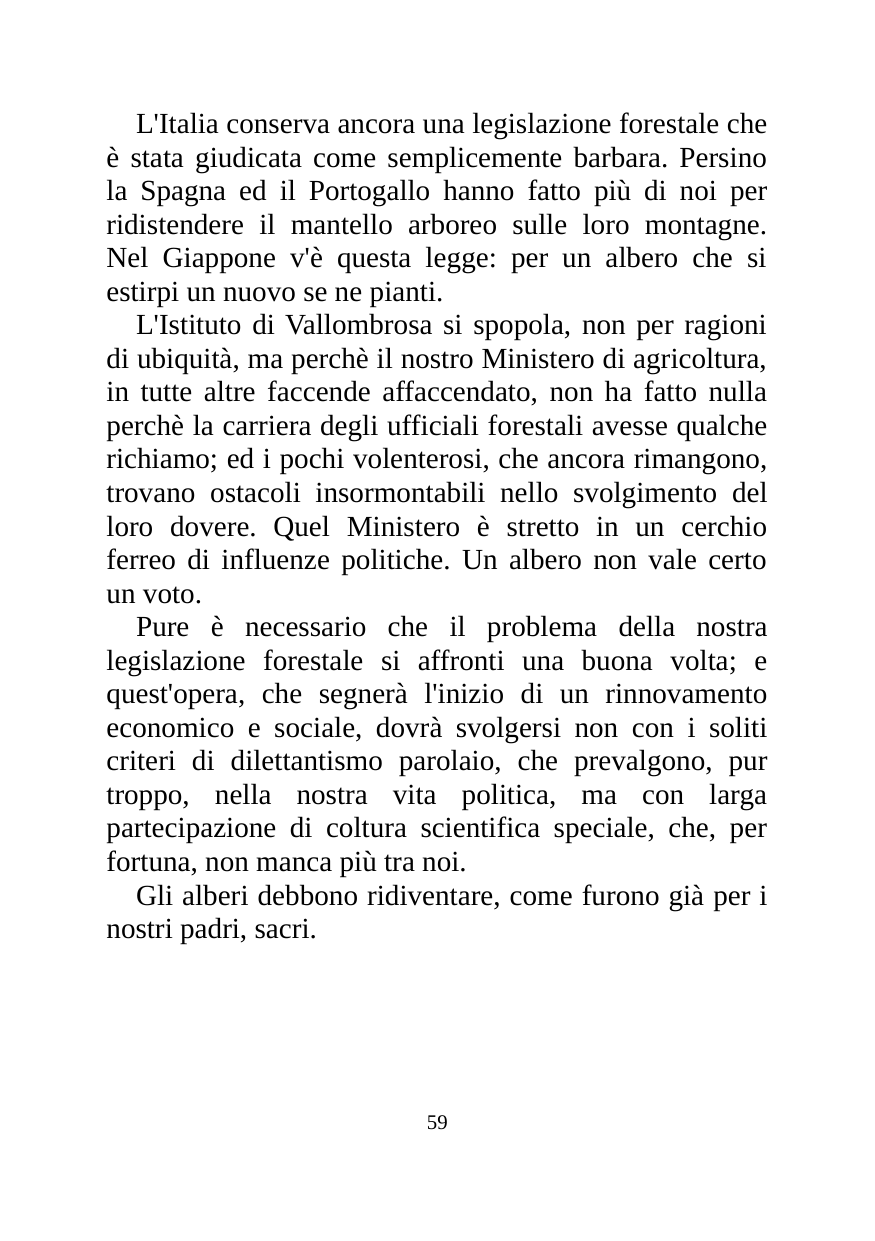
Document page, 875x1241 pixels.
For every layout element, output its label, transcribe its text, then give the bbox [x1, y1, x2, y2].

text Pure è necessario che il problema della nostra legislazione forestale si affronti una buona volta; e quest'opera, che segnerà l'inizio di un rinnovamento economico e sociale, dovrà svolgersi non con i soliti criteri di dilettantismo parolaio, che prevalgono, pur troppo, nella nostra vita politica, ma con larga partecipazione di coltura scientifica speciale, che, per fortuna, non manca più tra noi. [106, 609, 768, 878]
text Gli alberi debbono ridiventare, come furono già per i nostri padri, sacri. [106, 878, 768, 945]
text L'Italia conserva ancora una legislazione forestale che è stata giudicata come semplicemente barbara. Persino la Spagna ed il Portogallo hanno fatto più di noi per ridistendere il mantello arboreo sulle loro montagne. Nel Giappone v'è questa legge: per un albero che si estirpi un nuovo se ne pianti. [106, 106, 768, 307]
text L'Istituto di Vallombrosa si spopola, non per ragioni di ubiquità, ma perchè il nostro Ministero di agricoltura, in tutte altre faccende affaccendato, non ha fatto nulla perchè la carriera degli ufficiali forestali avesse qualche richiamo; ed i pochi volenterosi, che ancora rimangono, trovano ostacoli insormontabili nello svolgimento del loro dovere. Quel Ministero è stretto in un cerchio ferreo di influenze politiche. Un albero non vale certo un voto. [106, 307, 768, 609]
